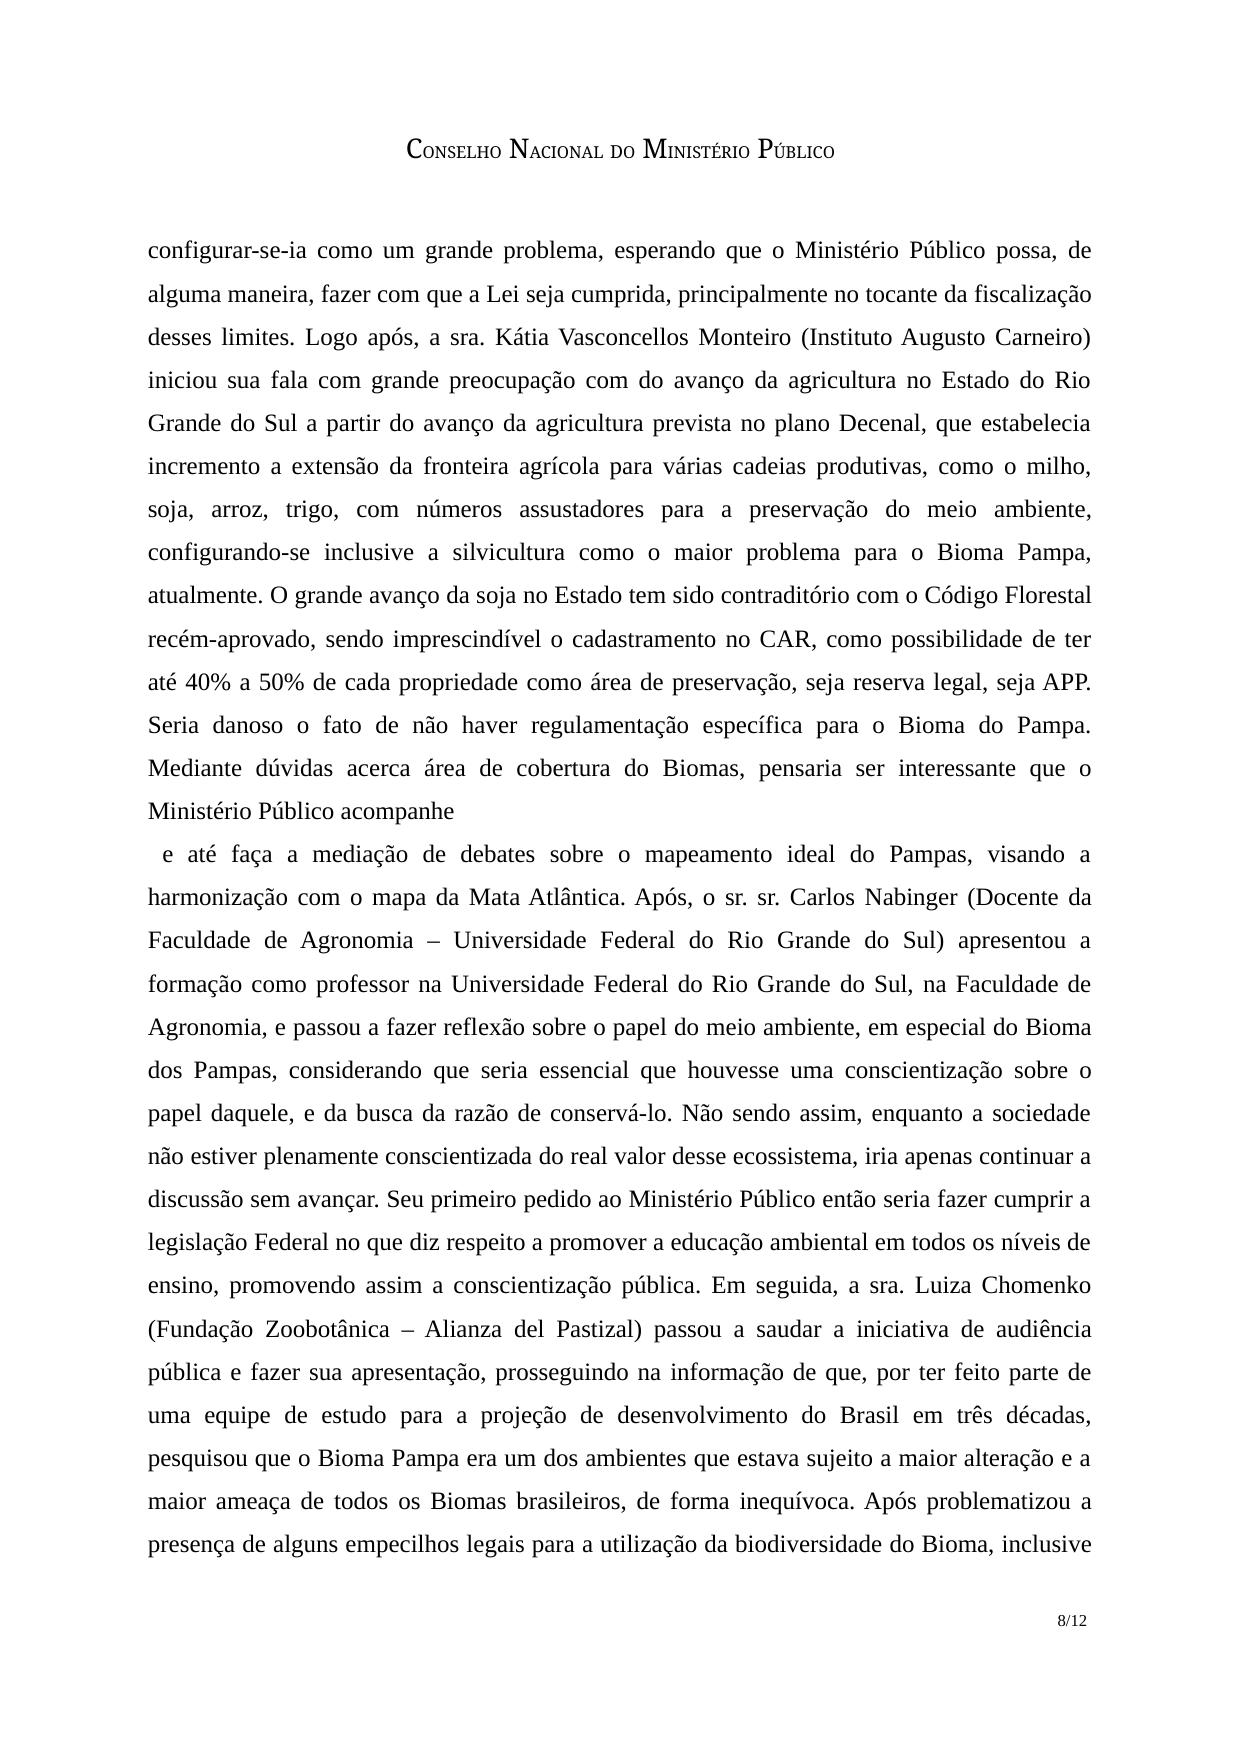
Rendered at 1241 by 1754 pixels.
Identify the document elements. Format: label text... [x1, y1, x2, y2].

text e até faça a mediação de debates sobre o mapeamento ideal do Pampas, visando a harmonização com o mapa da Mata Atlântica. Após, o sr. sr. Carlos Nabinger (Docente da Faculdade de Agronomia – Universidade Federal do Rio Grande do Sul) apresentou a formação como professor na Universidade Federal do Rio Grande do Sul, na Faculdade de Agronomia, e passou a fazer reflexão sobre o papel do meio ambiente, em especial do Bioma dos Pampas, considerando que seria essencial que houvesse uma conscientização sobre o papel daquele, e da busca da razão de conservá-lo. Não sendo assim, enquanto a sociedade não estiver plenamente conscientizada do real valor desse ecossistema, iria apenas continuar a discussão sem avançar. Seu primeiro pedido ao Ministério Público então seria fazer cumprir a legislação Federal no que diz respeito a promover a educação ambiental em todos os níveis de ensino, promovendo assim a conscientização pública. Em seguida, a sra. Luiza Chomenko (Fundação Zoobotânica – Alianza del Pastizal) passou a saudar a iniciativa de audiência pública e fazer sua apresentação, prosseguindo na informação de que, por ter feito parte de uma equipe de estudo para a projeção de desenvolvimento do Brasil em três décadas, pesquisou que o Bioma Pampa era um dos ambientes que estava sujeito a maior alteração e a maior ameaça de todos os Biomas brasileiros, de forma inequívoca. Após problematizou a presença de alguns empecilhos legais para a utilização da biodiversidade do Bioma, inclusive [148, 839, 1093, 1558]
text configurar-se-ia como um grande problema, esperando que o Ministério Público possa, de alguma maneira, fazer com que a Lei seja cumprida, principalmente no tocante da fiscalização desses limites. Logo após, a sra. Kátia Vasconcellos Monteiro (Instituto Augusto Carneiro) iniciou sua fala com grande preocupação com do avanço da agricultura no Estado do Rio Grande do Sul a partir do avanço da agricultura prevista no plano Decenal, que estabelecia incremento a extensão da fronteira agrícola para várias cadeias produtivas, como o milho, soja, arroz, trigo, com números assustadores para a preservação do meio ambiente, configurando-se inclusive a silvicultura como o maior problema para o Bioma Pampa, atualmente. O grande avanço da soja no Estado tem sido contraditório com o Código Florestal recém-aprovado, sendo imprescindível o cadastramento no CAR, como possibilidade de ter até 40% a 50% de cada propriedade como área de preservação, seja reserva legal, seja APP. Seria danoso o fato de não haver regulamentação específica para o Bioma do Pampa. Mediante dúvidas acerca área de cobertura do Biomas, pensaria ser interessante que o Ministério Público acompanhe [148, 236, 1093, 825]
